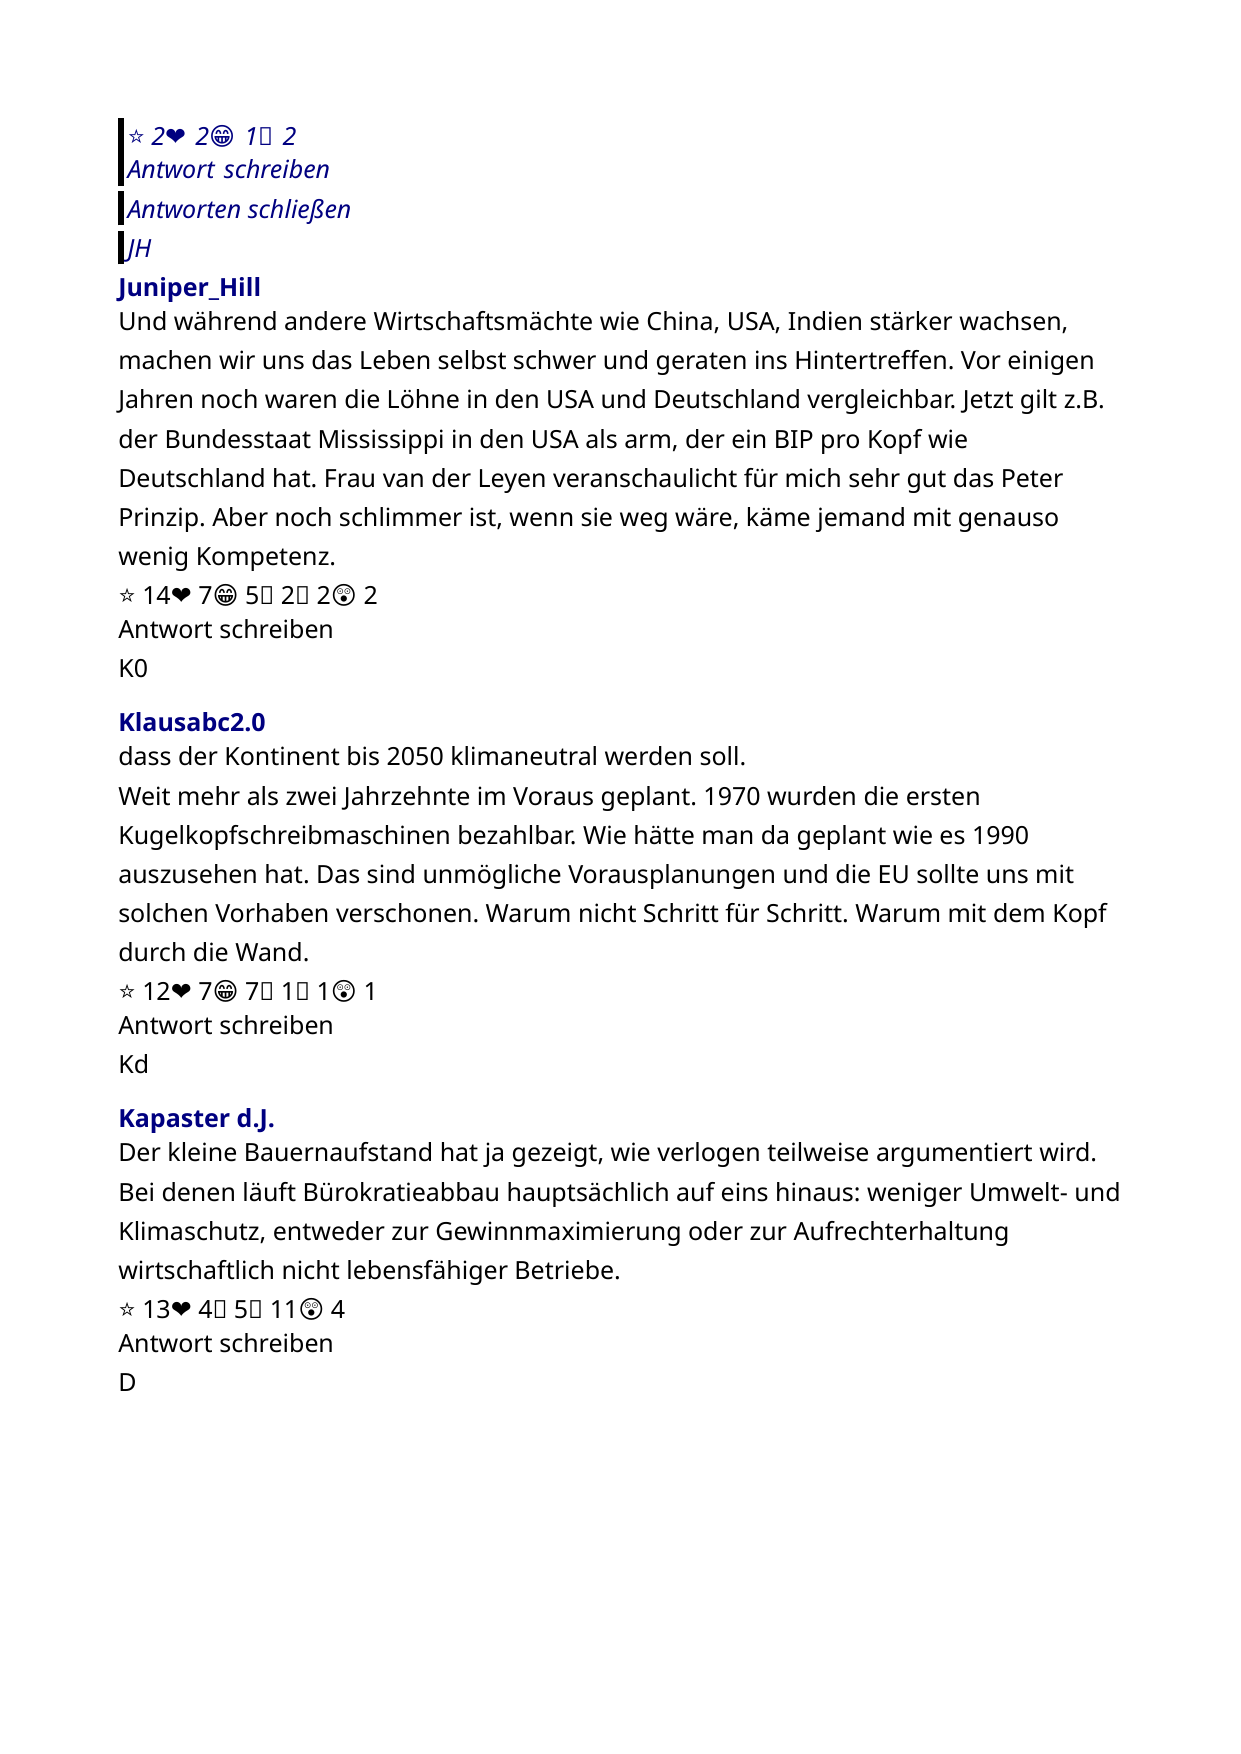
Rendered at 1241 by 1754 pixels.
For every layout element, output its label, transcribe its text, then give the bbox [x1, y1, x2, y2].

text K0 [118, 651, 1122, 685]
subtitle Klausabc2.0 [118, 705, 1122, 739]
text ⭐️ 13❤️ 4🙁 5🤨 11😲 4 [118, 1292, 1122, 1326]
subtitle Juniper_Hill [118, 270, 1122, 304]
text ⭐️ 14❤️ 7😁 5🙁 2🤨 2😲 2 [118, 578, 1122, 612]
text Weit mehr als zwei Jahrzehnte im Voraus geplant. 1970 wurden die ersten Kugelkopfschreibmaschinen bezahlbar. Wie hätte man da geplant wie es 1990 auszusehen hat. Das sind unmögliche Vorausplanungen und die EU sollte uns mit solchen Vorhaben verschonen. Warum nicht Schritt für Schritt. Warum mit dem Kopf durch die Wand. [118, 778, 1122, 969]
text Antwort schreiben [124, 152, 1122, 186]
text Kd [118, 1047, 1122, 1081]
text Antworten schließen [124, 191, 1122, 225]
subtitle Kapaster d.J. [118, 1101, 1122, 1135]
text Antwort schreiben [118, 1326, 1122, 1360]
text ⭐️ 12❤️ 7😁 7🙁 1🤨 1😲 1 [118, 974, 1122, 1008]
text dass der Kontinent bis 2050 klimaneutral werden soll. [118, 739, 1122, 773]
text Der kleine Bauernaufstand hat ja gezeigt, wie verlogen teilweise argumentiert wird. Bei denen läuft Bürokratieabbau hauptsächlich auf eins hinaus: weniger Umwelt- und Klimaschutz, entweder zur Gewinnmaximierung oder zur Aufrechterhaltung wirtschaftlich nicht lebensfähiger Betriebe. [118, 1135, 1122, 1287]
text Und während andere Wirtschaftsmächte wie China, USA, Indien stärker wachsen, machen wir uns das Leben selbst schwer und geraten ins Hintertreffen. Vor einigen Jahren noch waren die Löhne in den USA und Deutschland vergleichbar. Jetzt gilt z.B. der Bundesstaat Mississippi in den USA als arm, der ein BIP pro Kopf wie Deutschland hat. Frau van der Leyen veranschaulicht für mich sehr gut das Peter Prinzip. Aber noch schlimmer ist, wenn sie weg wäre, käme jemand mit genauso wenig Kompetenz. [118, 304, 1122, 573]
text JH [124, 231, 1122, 264]
text D [118, 1365, 1122, 1399]
text ⭐️ 2❤️ 2😁 1🤨 2 [124, 118, 1122, 152]
text Antwort schreiben [118, 1008, 1122, 1042]
text Antwort schreiben [118, 612, 1122, 646]
